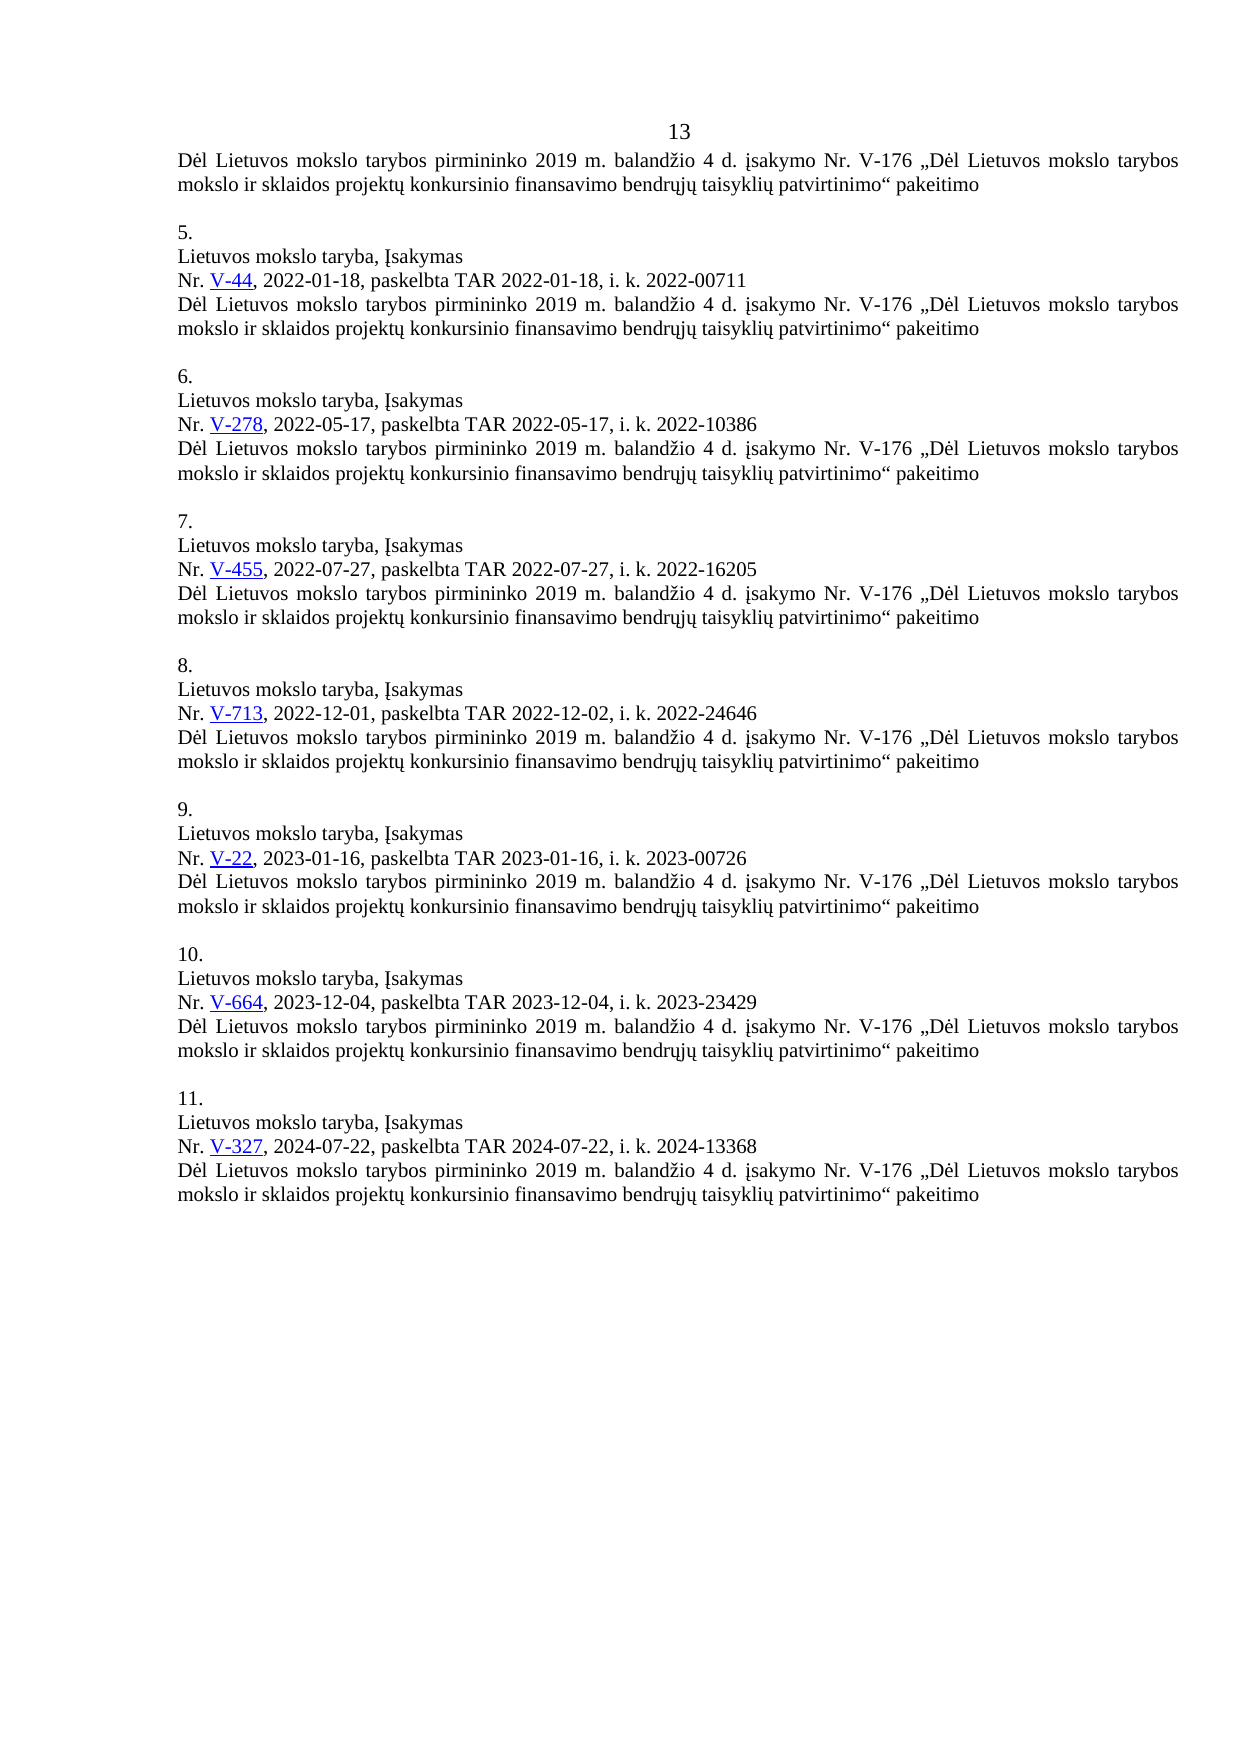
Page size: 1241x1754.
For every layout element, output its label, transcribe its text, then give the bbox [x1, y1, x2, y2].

text 10. [177, 942, 1181, 966]
text Lietuvos mokslo taryba, Įsakymas [177, 533, 1181, 557]
text Dėl Lietuvos mokslo tarybos pirmininko 2019 m. balandžio 4 d. įsakymo Nr. V-176 „Dėl Lietuvos mokslo tarybos mokslo ir sklaidos projektų konkursinio finansavimo bendrųjų taisyklių patvirtinimo“ pakeitimo [177, 292, 1181, 340]
text Nr. V-455, 2022-07-27, paskelbta TAR 2022-07-27, i. k. 2022-16205 [177, 557, 1181, 581]
text Dėl Lietuvos mokslo tarybos pirmininko 2019 m. balandžio 4 d. įsakymo Nr. V-176 „Dėl Lietuvos mokslo tarybos mokslo ir sklaidos projektų konkursinio finansavimo bendrųjų taisyklių patvirtinimo“ pakeitimo [177, 869, 1181, 918]
text Lietuvos mokslo taryba, Įsakymas [177, 966, 1181, 990]
text Lietuvos mokslo taryba, Įsakymas [177, 677, 1181, 701]
text Dėl Lietuvos mokslo tarybos pirmininko 2019 m. balandžio 4 d. įsakymo Nr. V-176 „Dėl Lietuvos mokslo tarybos mokslo ir sklaidos projektų konkursinio finansavimo bendrųjų taisyklių patvirtinimo“ pakeitimo [177, 725, 1181, 773]
text 7. [177, 508, 1181, 533]
text Dėl Lietuvos mokslo tarybos pirmininko 2019 m. balandžio 4 d. įsakymo Nr. V-176 „Dėl Lietuvos mokslo tarybos mokslo ir sklaidos projektų konkursinio finansavimo bendrųjų taisyklių patvirtinimo“ pakeitimo [177, 1014, 1181, 1062]
text Dėl Lietuvos mokslo tarybos pirmininko 2019 m. balandžio 4 d. įsakymo Nr. V-176 „Dėl Lietuvos mokslo tarybos mokslo ir sklaidos projektų konkursinio finansavimo bendrųjų taisyklių patvirtinimo“ pakeitimo [177, 581, 1181, 629]
text Dėl Lietuvos mokslo tarybos pirmininko 2019 m. balandžio 4 d. įsakymo Nr. V-176 „Dėl Lietuvos mokslo tarybos mokslo ir sklaidos projektų konkursinio finansavimo bendrųjų taisyklių patvirtinimo“ pakeitimo [177, 436, 1181, 484]
text 8. [177, 653, 1181, 677]
text Lietuvos mokslo taryba, Įsakymas [177, 244, 1181, 268]
text Nr. V-44, 2022-01-18, paskelbta TAR 2022-01-18, i. k. 2022-00711 [177, 268, 1181, 292]
text Nr. V-327, 2024-07-22, paskelbta TAR 2024-07-22, i. k. 2024-13368 [177, 1134, 1181, 1158]
text Dėl Lietuvos mokslo tarybos pirmininko 2019 m. balandžio 4 d. įsakymo Nr. V-176 „Dėl Lietuvos mokslo tarybos mokslo ir sklaidos projektų konkursinio finansavimo bendrųjų taisyklių patvirtinimo“ pakeitimo [177, 1158, 1181, 1206]
text 5. [177, 220, 1181, 244]
text Nr. V-22, 2023-01-16, paskelbta TAR 2023-01-16, i. k. 2023-00726 [177, 845, 1181, 869]
text Lietuvos mokslo taryba, Įsakymas [177, 821, 1181, 845]
text Nr. V-664, 2023-12-04, paskelbta TAR 2023-12-04, i. k. 2023-23429 [177, 990, 1181, 1014]
text Nr. V-278, 2022-05-17, paskelbta TAR 2022-05-17, i. k. 2022-10386 [177, 412, 1181, 436]
text Dėl Lietuvos mokslo tarybos pirmininko 2019 m. balandžio 4 d. įsakymo Nr. V-176 „Dėl Lietuvos mokslo tarybos mokslo ir sklaidos projektų konkursinio finansavimo bendrųjų taisyklių patvirtinimo“ pakeitimo [177, 148, 1181, 196]
text Lietuvos mokslo taryba, Įsakymas [177, 1110, 1181, 1134]
text 11. [177, 1086, 1181, 1110]
text 6. [177, 364, 1181, 388]
text Lietuvos mokslo taryba, Įsakymas [177, 388, 1181, 412]
text Nr. V-713, 2022-12-01, paskelbta TAR 2022-12-02, i. k. 2022-24646 [177, 701, 1181, 725]
text 9. [177, 797, 1181, 821]
